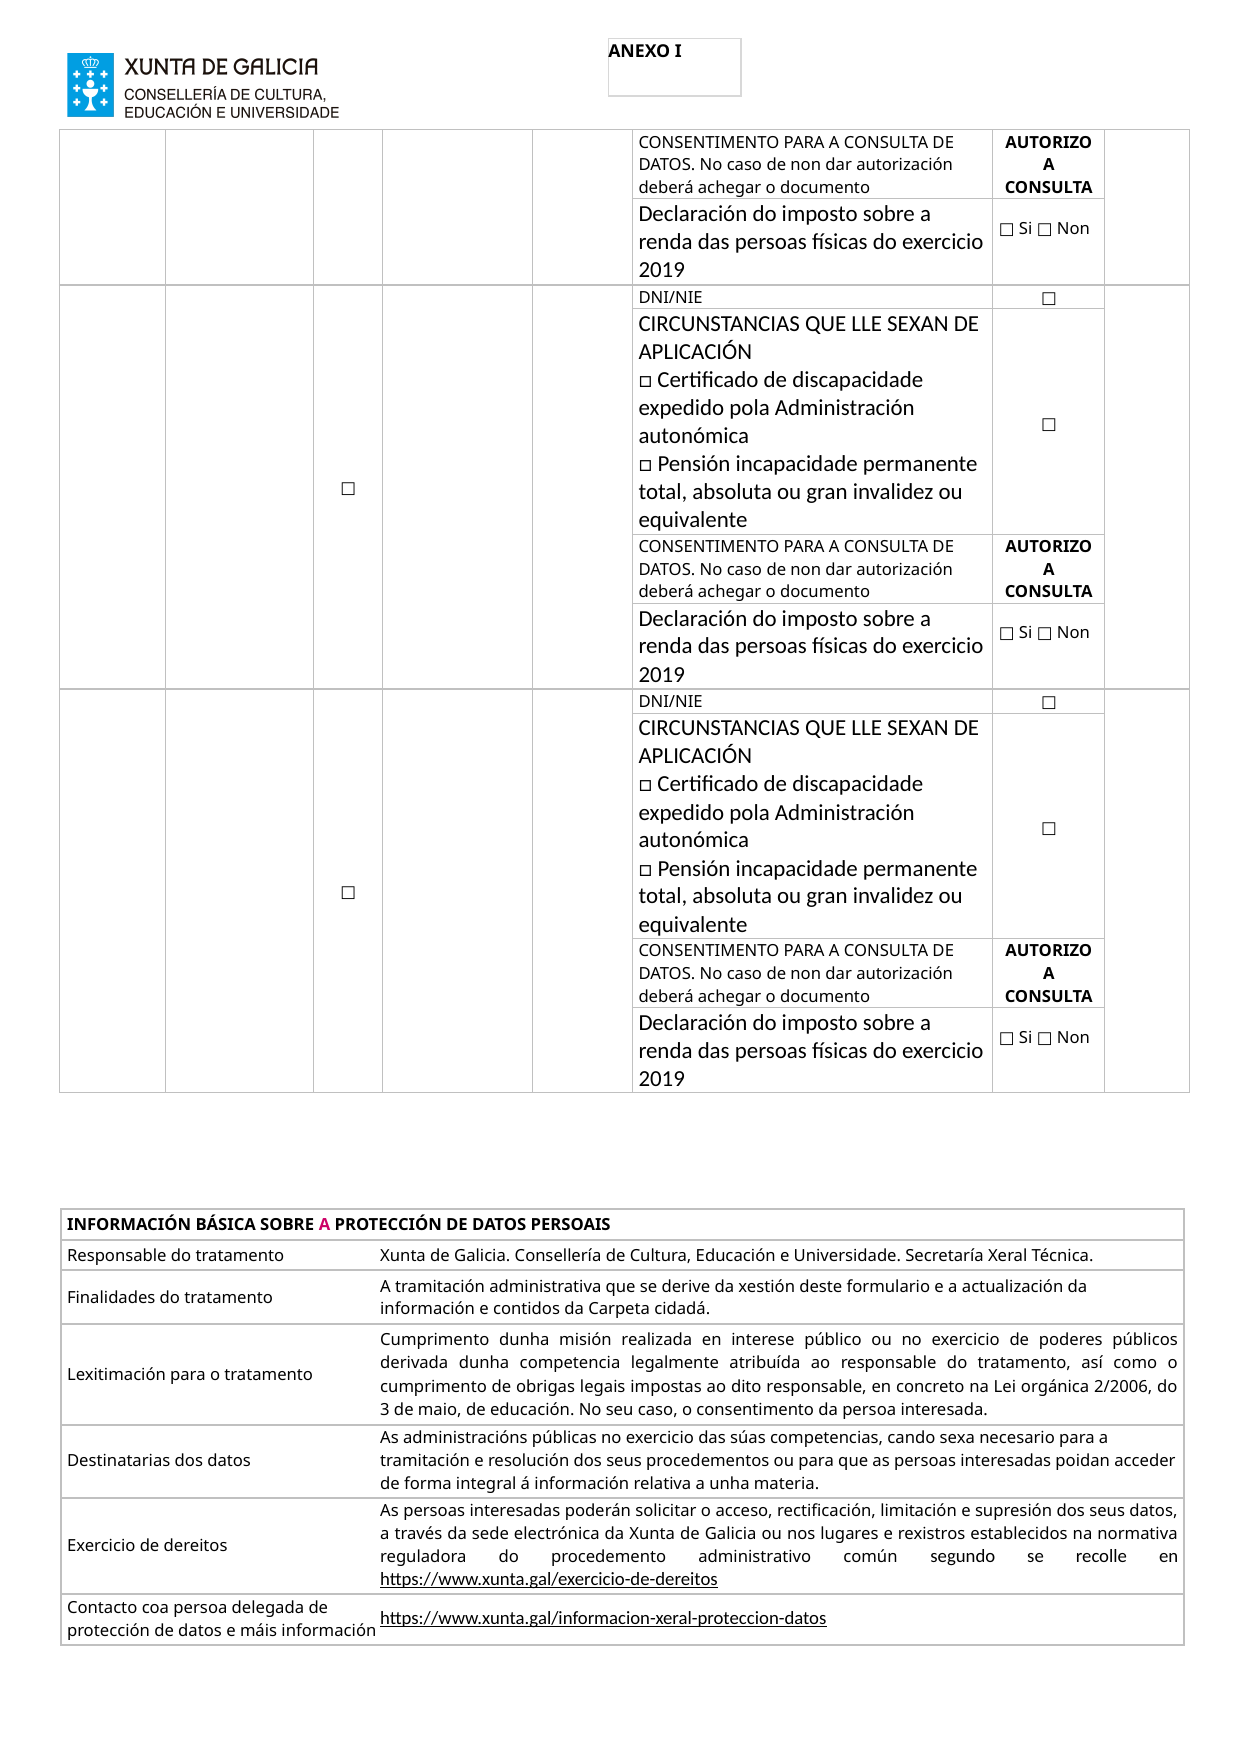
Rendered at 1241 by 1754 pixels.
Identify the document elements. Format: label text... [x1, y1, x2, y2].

table_cell Exercicio de dereitos [62, 1499, 380, 1593]
table_cell □ Si □ Non [993, 604, 1104, 688]
table_header [60, 130, 165, 283]
table_cell □ Si □ Non [993, 199, 1104, 283]
table_cell CONSENTIMENTO PARA A CONSULTA DE DATOS. No caso de non dar autorización deberá achegar o documento [633, 939, 992, 1007]
table_header □ [314, 286, 382, 688]
table_cell □ Si □ Non [993, 1008, 1104, 1092]
table_cell CONSENTIMENTO PARA A CONSULTA DE DATOS. No caso de non dar autorización deberá achegar o documento [633, 130, 992, 198]
table_header DNI/NIE [633, 286, 992, 308]
table_cell CONSENTIMENTO PARA A CONSULTA DE DATOS. No caso de non dar autorización deberá achegar o documento [633, 535, 992, 603]
table_cell Responsable do tratamento [62, 1241, 380, 1269]
table_cell Declaración do imposto sobre a renda das persoas físicas do exercicio 2019 [633, 199, 992, 283]
table_header [1105, 130, 1189, 283]
table_header [1105, 690, 1189, 1092]
table_header [533, 130, 632, 283]
table_cell https://www.xunta.gal/informacion-xeral-proteccion-datos [380, 1595, 1183, 1644]
table_cell Cumprimento dunha misión realizada en interese público ou no exercicio de poderes públicos derivada dunha competencia legalmente atribuída ao responsable do tratamento, así como o cumprimento de obrigas legais impostas ao dito responsable, en concreto na Lei orgánica 2/2006, do 3 de maio, de educación. No seu caso, o consentimento da persoa interesada. [380, 1325, 1183, 1424]
table_header [166, 130, 313, 283]
table_header [1105, 286, 1189, 688]
table_cell Declaración do imposto sobre a renda das persoas físicas do exercicio 2019 [633, 604, 992, 688]
table_cell Contacto coa persoa delegada de protección de datos e máis información [62, 1595, 380, 1644]
table_cell Declaración do imposto sobre a renda das persoas físicas do exercicio 2019 [633, 1008, 992, 1092]
table_header [533, 286, 632, 688]
table_header [166, 286, 313, 688]
table_cell Lexitimación para o tratamento [62, 1325, 380, 1424]
table_header [166, 690, 313, 1092]
table_cell CIRCUNSTANCIAS QUE LLE SEXAN DE APLICACIÓN □ Certificado de discapacidade expedido pola Administración autonómica □ Pensión incapacidade permanente total, absoluta ou gran invalidez ou equivalente [633, 309, 992, 533]
table_header [60, 690, 165, 1092]
table_header [314, 130, 382, 283]
table_cell Xunta de Galicia. Consellería de Cultura, Educación e Universidade. Secretaría Xeral Técnica. [380, 1241, 1183, 1269]
table_cell As persoas interesadas poderán solicitar o acceso, rectificación, limitación e supresión dos seus datos, a través da sede electrónica da Xunta de Galicia ou nos lugares e rexistros establecidos na normativa reguladora do procedemento administrativo común segundo se recolle en https://www.xunta.gal/exercicio-de-dereitos [380, 1499, 1183, 1593]
table_header [383, 690, 532, 1092]
table_cell □ [993, 714, 1104, 938]
table_header [383, 130, 532, 283]
table_header [533, 690, 632, 1092]
table_header □ [993, 286, 1104, 308]
table_cell AUTORIZO A CONSULTA [993, 939, 1104, 1007]
table_header [60, 286, 165, 688]
table_cell □ [993, 309, 1104, 533]
table_cell Destinatarias dos datos [62, 1426, 380, 1497]
table_cell As administracións públicas no exercicio das súas competencias, cando sexa necesario para a tramitación e resolución dos seus procedementos ou para que as persoas interesadas poidan acceder de forma integral á información relativa a unha materia. [380, 1426, 1183, 1497]
table_cell A tramitación administrativa que se derive da xestión deste formulario e a actualización da información e contidos da Carpeta cidadá. [380, 1271, 1183, 1323]
table_cell Finalidades do tratamento [62, 1271, 380, 1323]
table_header □ [993, 690, 1104, 712]
table_cell CIRCUNSTANCIAS QUE LLE SEXAN DE APLICACIÓN □ Certificado de discapacidade expedido pola Administración autonómica □ Pensión incapacidade permanente total, absoluta ou gran invalidez ou equivalente [633, 714, 992, 938]
table_cell AUTORIZO A CONSULTA [993, 535, 1104, 603]
table_cell AUTORIZO A CONSULTA [993, 130, 1104, 198]
table_header INFORMACIÓN BÁSICA SOBRE A PROTECCIÓN DE DATOS PERSOAIS [62, 1210, 1183, 1239]
table_header DNI/NIE [633, 690, 992, 712]
table_header [383, 286, 532, 688]
table_header □ [314, 690, 382, 1092]
